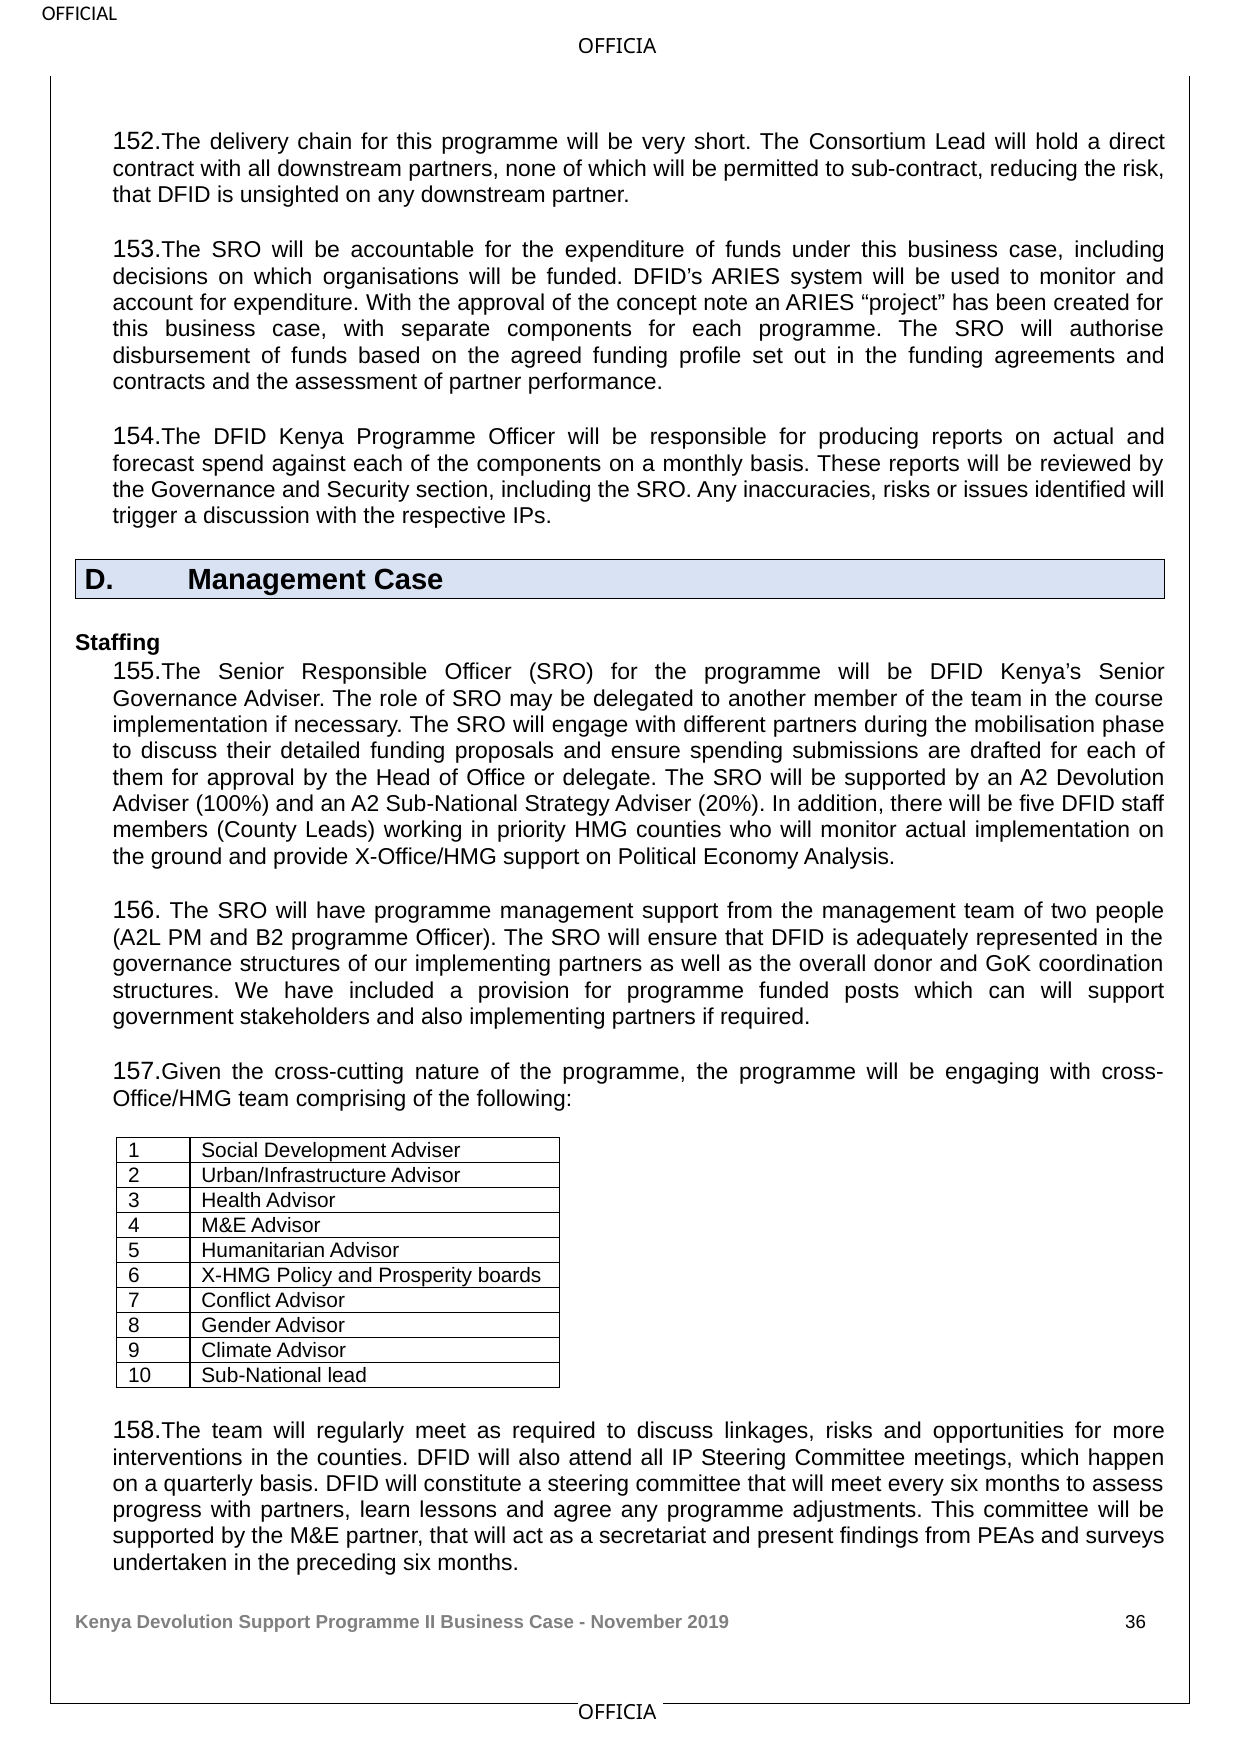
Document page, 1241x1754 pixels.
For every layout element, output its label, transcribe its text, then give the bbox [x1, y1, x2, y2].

table_cell 7 [117, 1288, 189, 1312]
table_cell 4 [117, 1213, 189, 1237]
table_cell 9 [117, 1338, 189, 1362]
list The delivery chain for this programme will be very short. The Consortium Lead will hold a direct contract with all downstream partners, none of which will be permitted to sub-contract, reducing the risk, that DFID is unsighted on any downstream partner. [112, 126, 1165, 207]
table_cell 3 [117, 1188, 189, 1212]
table_cell Climate Advisor [191, 1338, 559, 1362]
list The SRO will be accountable for the expenditure of funds under this business case, including decisions on which organisations will be funded. DFID’s ARIES system will be used to monitor and account for expenditure. With the approval of the concept note an ARIES “project” has been created for this business case, with separate components for each programme. The SRO will authorise disbursement of funds based on the agreed funding profile set out in the funding agreements and contracts and the assessment of partner performance. [112, 234, 1165, 394]
table_cell Urban/Infrastructure Advisor [191, 1163, 559, 1187]
table_cell X-HMG Policy and Prosperity boards [191, 1263, 559, 1287]
table_cell 2 [117, 1163, 189, 1187]
table_cell Gender Advisor [191, 1313, 559, 1337]
table_cell M&E Advisor [191, 1213, 559, 1237]
list The SRO will have programme management support from the management team of two people (A2L PM and B2 programme Officer). The SRO will ensure that DFID is adequately represented in the governance structures of our implementing partners as well as the overall donor and GoK coordination structures. We have included a provision for programme funded posts which can will support government stakeholders and also implementing partners if required. [112, 895, 1165, 1029]
list Management Case [76, 560, 1164, 598]
table_cell Sub-National lead [191, 1363, 559, 1387]
list The DFID Kenya Programme Officer will be responsible for producing reports on actual and forecast spend against each of the components on a monthly basis. These reports will be reviewed by the Governance and Security section, including the SRO. Any inaccuracies, risks or issues identified will trigger a discussion with the respective IPs. [112, 421, 1165, 528]
table_cell Conflict Advisor [191, 1288, 559, 1312]
list Given the cross-cutting nature of the programme, the programme will be engaging with cross-Office/HMG team comprising of the following: [112, 1056, 1165, 1111]
table_cell 6 [117, 1263, 189, 1287]
table_cell Health Advisor [191, 1188, 559, 1212]
list The Senior Responsible Officer (SRO) for the programme will be DFID Kenya’s Senior Governance Adviser. The role of SRO may be delegated to another member of the team in the course implementation if necessary. The SRO will engage with different partners during the mobilisation phase to discuss their detailed funding proposals and ensure spending submissions are drafted for each of them for approval by the Head of Office or delegate. The SRO will be supported by an A2 Devolution Adviser (100%) and an A2 Sub-National Strategy Adviser (20%). In addition, there will be five DFID staff members (County Leads) working in priority HMG counties who will monitor actual implementation on the ground and provide X-Office/HMG support on Political Economy Analysis. [112, 656, 1165, 869]
table_header 1 [117, 1138, 189, 1162]
table_header Social Development Adviser [191, 1138, 559, 1162]
table_cell Humanitarian Advisor [191, 1238, 559, 1262]
table_cell 10 [117, 1363, 189, 1387]
table_cell 8 [117, 1313, 189, 1337]
text Staffing [75, 629, 1165, 656]
list The team will regularly meet as required to discuss linkages, risks and opportunities for more interventions in the counties. DFID will also attend all IP Steering Committee meetings, which happen on a quarterly basis. DFID will constitute a steering committee that will meet every six months to assess progress with partners, learn lessons and agree any programme adjustments. This committee will be supported by the M&E partner, that will act as a secretariat and present findings from PEAs and surveys undertaken in the preceding six months. [112, 1415, 1165, 1575]
table_cell 5 [117, 1238, 189, 1262]
